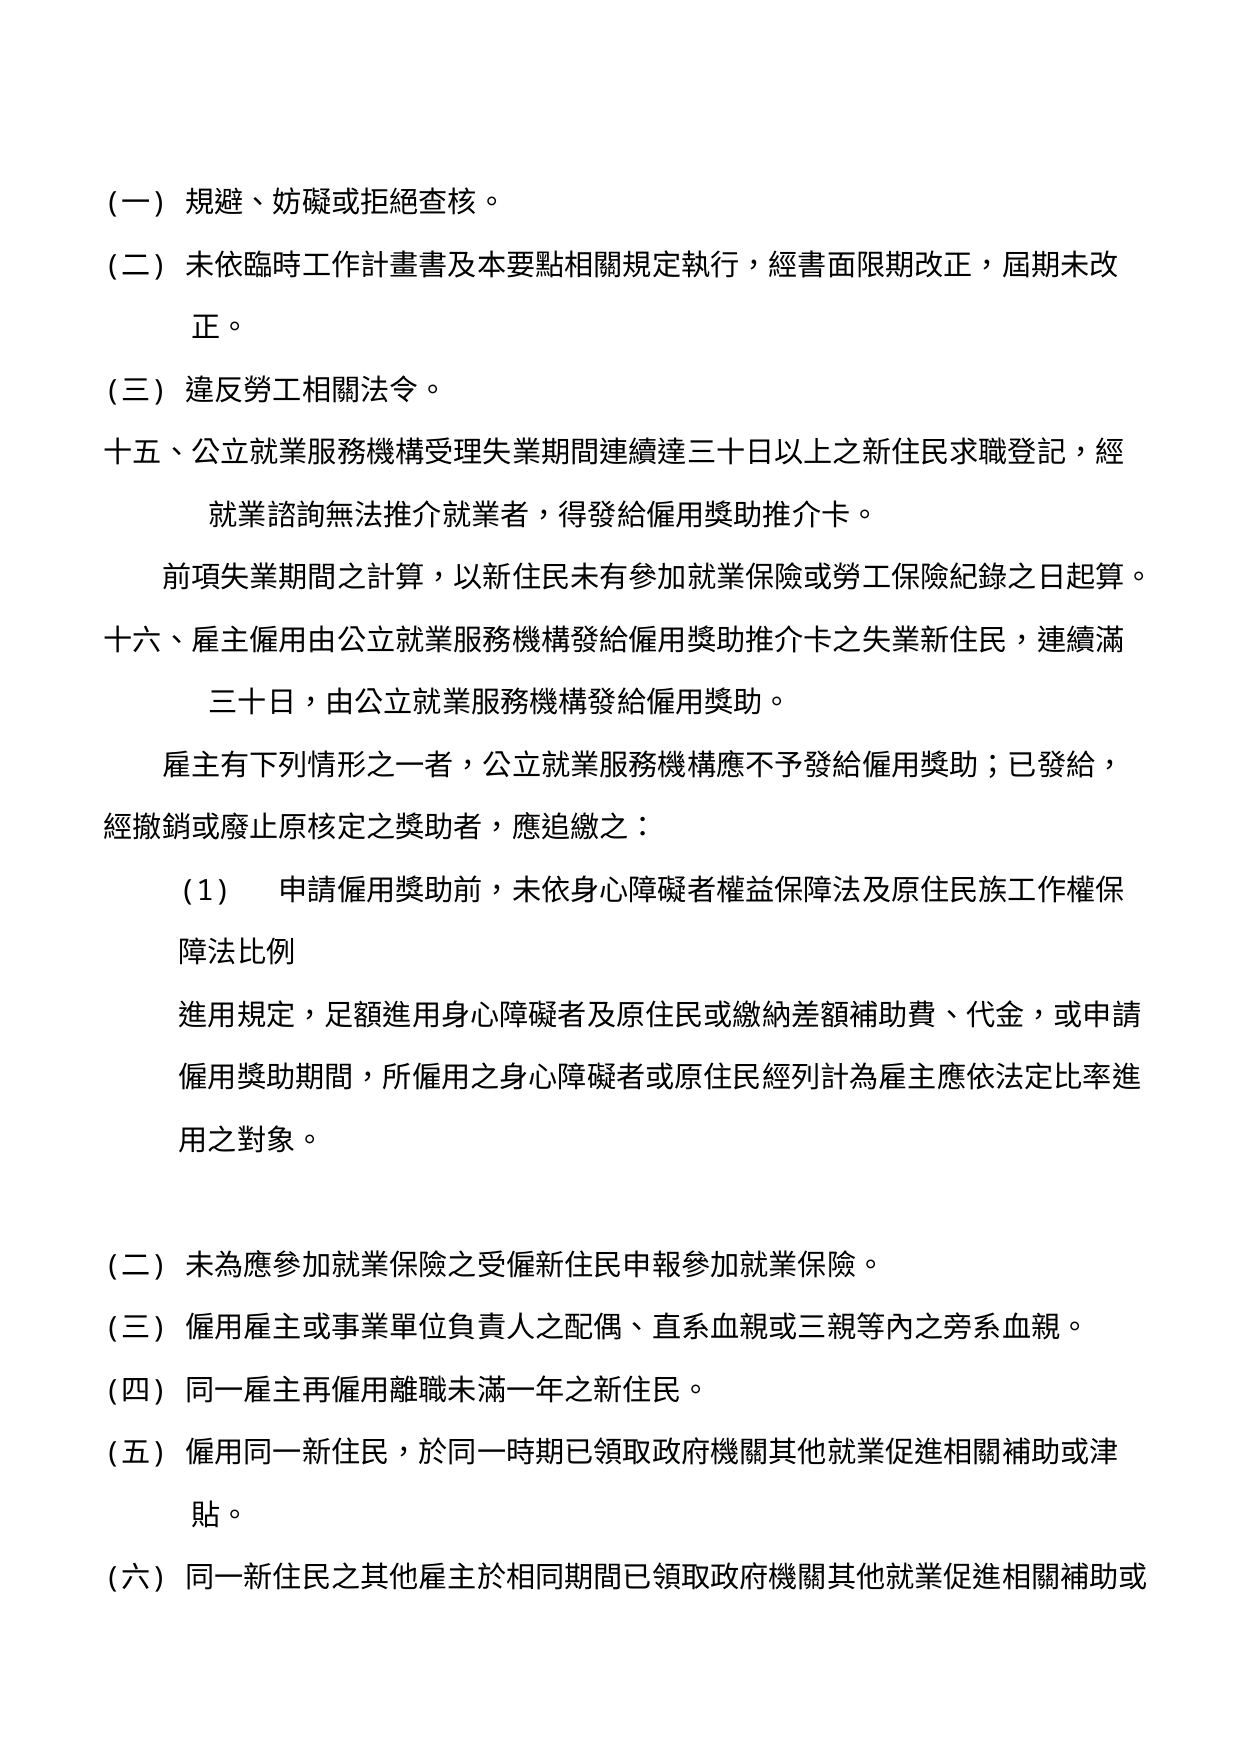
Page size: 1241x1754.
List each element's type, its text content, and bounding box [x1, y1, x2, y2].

list 申請僱用獎助前，未依身心障礙者權益保障法及原住民族工作權保障法比例 [178, 846, 1152, 971]
text (五) 僱用同一新住民，於同一時期已領取政府機關其他就業促進相關補助或津 [103, 1408, 1152, 1471]
text 正。 [103, 283, 1152, 346]
text 十六、雇主僱用由公立就業服務機構發給僱用獎助推介卡之失業新住民，連續滿 [103, 596, 1152, 658]
text (四) 同一雇主再僱用離職未滿一年之新住民。 [103, 1346, 1152, 1408]
text 十五、公立就業服務機構受理失業期間連續達三十日以上之新住民求職登記，經 [103, 408, 1152, 471]
text 雇主有下列情形之一者，公立就業服務機構應不予發給僱用獎助；已發給，經撤銷或廢止原核定之獎助者，應追繳之： [103, 721, 1152, 846]
text (三) 違反勞工相關法令。 [103, 346, 1152, 408]
text 前項失業期間之計算，以新住民未有參加就業保險或勞工保險紀錄之日起算。 [103, 533, 1152, 596]
text (二) 未依臨時工作計畫書及本要點相關規定執行，經書面限期改正，屆期未改 [103, 221, 1152, 283]
text (二) 未為應參加就業保險之受僱新住民申報參加就業保險。 [103, 1221, 1152, 1283]
text 就業諮詢無法推介就業者，得發給僱用獎助推介卡。 [103, 471, 1152, 533]
text (三) 僱用雇主或事業單位負責人之配偶、直系血親或三親等內之旁系血親。 [103, 1283, 1152, 1346]
text (一) 規避、妨礙或拒絕查核。 [103, 158, 1152, 221]
text 進用規定，足額進用身心障礙者及原住民或繳納差額補助費、代金，或申請僱用獎助期間，所僱用之身心障礙者或原住民經列計為雇主應依法定比率進用之對象。 [178, 971, 1152, 1158]
text 貼。 [103, 1471, 1152, 1533]
text 三十日，由公立就業服務機構發給僱用獎助。 [103, 658, 1152, 721]
text (六) 同一新住民之其他雇主於相同期間已領取政府機關其他就業促進相關補助或 [103, 1533, 1152, 1596]
